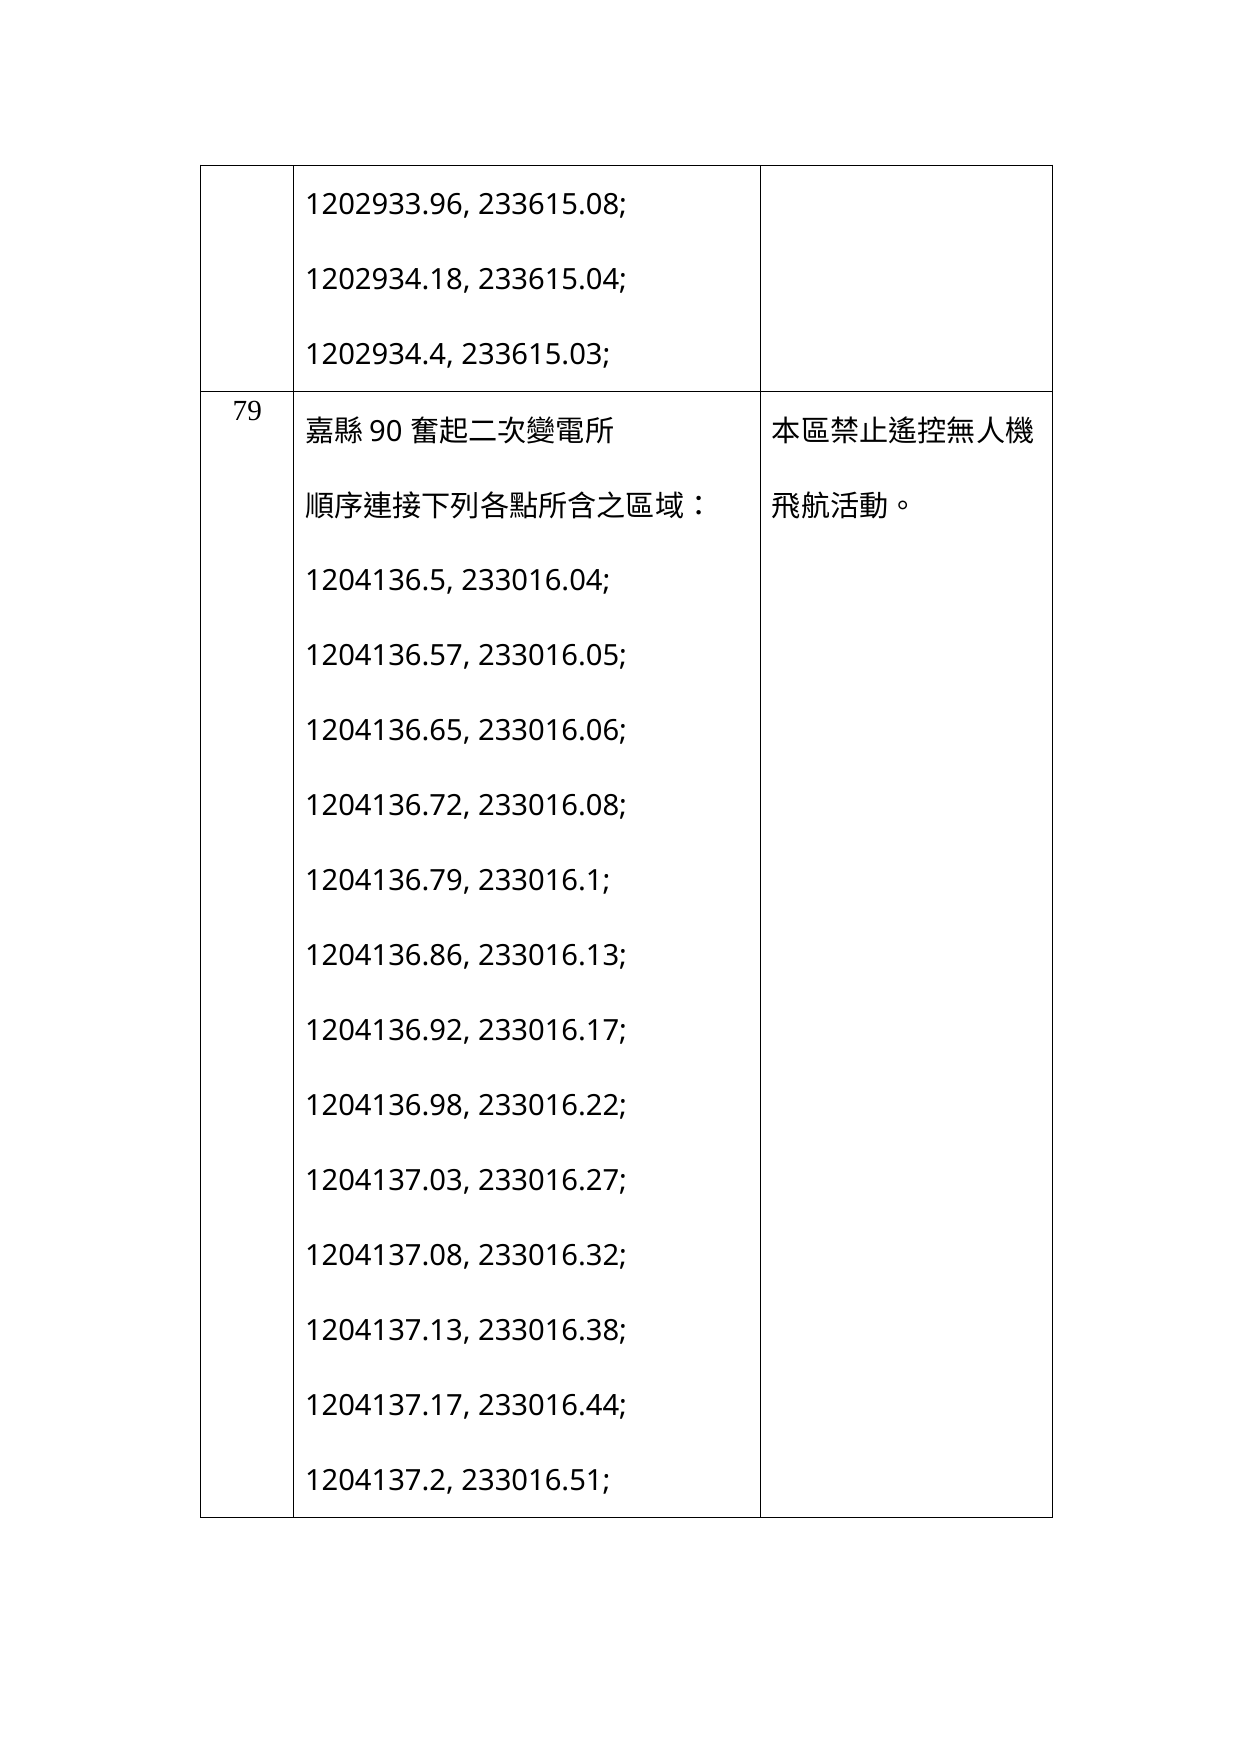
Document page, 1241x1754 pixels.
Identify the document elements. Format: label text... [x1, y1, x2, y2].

table_cell 1202933.96, 233615.08; 1202934.18, 233615.04; 1202934.4, 233615.03; [294, 166, 760, 391]
table_cell 本區禁止遙控無人機飛航活動。 [761, 392, 1052, 1517]
table_cell [201, 166, 293, 391]
table_cell 79 [201, 392, 293, 1517]
table_cell [761, 166, 1052, 391]
table_cell 嘉縣90 奮起二次變電所 順序連接下列各點所含之區域： 1204136.5, 233016.04; 1204136.57, 233016.05; 1204136.65, 233016.06; 1204136.72, 233016.08; 1204136.79, 233016.1; 1204136.86, 233016.13; 1204136.92, 233016.17; 1204136.98, 233016.22; 1204137.03, 233016.27; 1204137.08, 233016.32; 1204137.13, 233016.38; 1204137.17, 233016.44; 1204137.2, 233016.51; [294, 392, 760, 1517]
